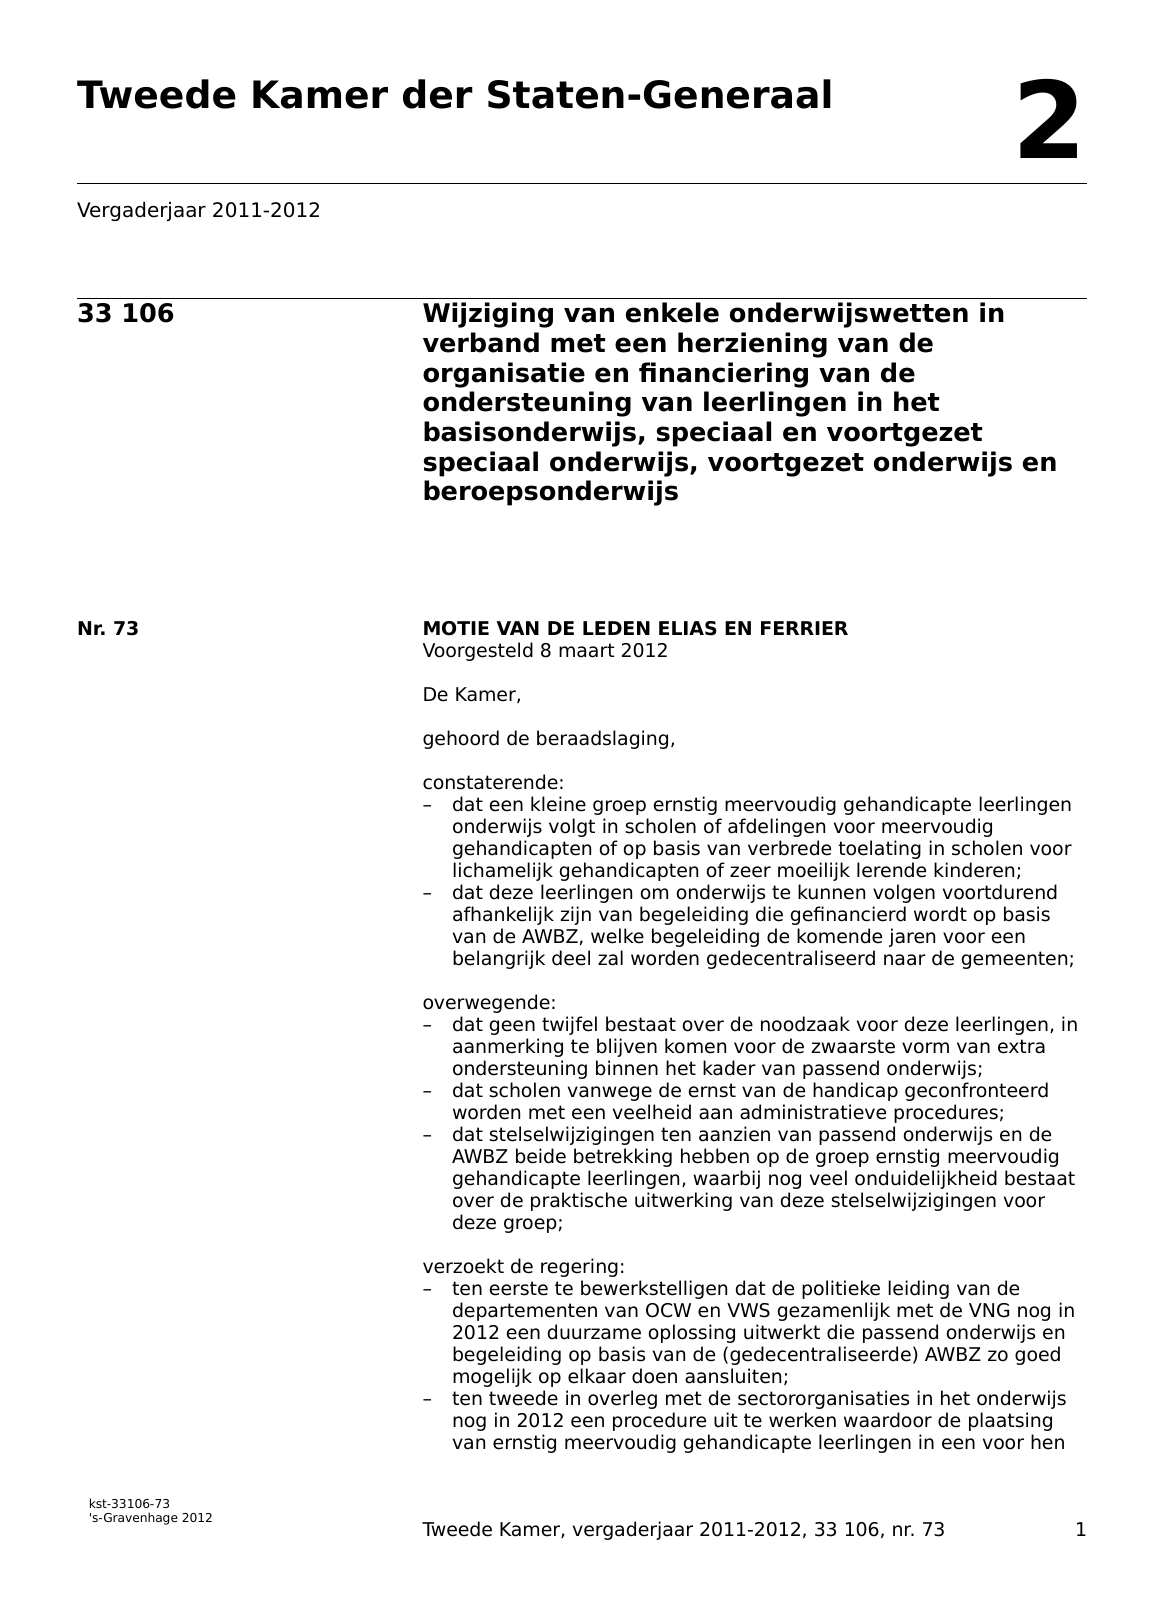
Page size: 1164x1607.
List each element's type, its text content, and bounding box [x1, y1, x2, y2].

text – dat deze leerlingen om onderwijs te kunnen volgen voortdurend afhankelijk zijn van begeleiding die gefinancierd wordt op basis van de AWBZ, welke begeleiding de komende jaren voor een belangrijk deel zal worden gedecentraliseerd naar de gemeenten; [422, 882, 1087, 970]
text overwegende: [422, 992, 1087, 1014]
table_header 2 [886, 59, 1087, 183]
text kst-33106-73 [88, 1497, 323, 1511]
text gehoord de beraadslaging, [422, 728, 1087, 750]
text – dat scholen vanwege de ernst van de handicap geconfronteerd worden met een veelheid aan administratieve procedures; [422, 1080, 1087, 1124]
text – dat stelselwijzigingen ten aanzien van passend onderwijs en de AWBZ beide betrekking hebben op de groep ernstig meervoudig gehandicapte leerlingen, waarbij nog veel onduidelijkheid bestaat over de praktische uitwerking van deze stelselwijzigingen voor deze groep; [422, 1124, 1087, 1234]
table_cell Vergaderjaar 2011-2012 [77, 184, 1087, 298]
subtitle Nr. 73 MOTIE VAN DE LEDEN ELIAS EN FERRIER [77, 618, 1087, 640]
text – ten eerste te bewerkstelligen dat de politieke leiding van de departementen van OCW en VWS gezamenlijk met de VNG nog in 2012 een duurzame oplossing uitwerkt die passend onderwijs en begeleiding op basis van de (gedecentraliseerde) AWBZ zo goed mogelijk op elkaar doen aansluiten; [422, 1278, 1087, 1388]
table_header Tweede Kamer der Staten-Generaal [77, 59, 886, 183]
text De Kamer, [422, 684, 1087, 706]
text constaterende: [422, 772, 1087, 794]
text verzoekt de regering: [422, 1256, 1087, 1278]
subtitle 33 106 Wijziging van enkele onderwijswetten in verband met een herziening van de organisatie en financiering van de ondersteuning van leerlingen in het basisonderwijs, speciaal en voortgezet speciaal onderwijs, voortgezet onderwijs en beroepsonderwijs [77, 299, 1087, 507]
text – ten tweede in overleg met de sectororganisaties in het onderwijs nog in 2012 een procedure uit te werken waardoor de plaatsing van ernstig meervoudig gehandicapte leerlingen in een voor hen [422, 1388, 1087, 1454]
text – dat een kleine groep ernstig meervoudig gehandicapte leerlingen onderwijs volgt in scholen of afdelingen voor meervoudig gehandicapten of op basis van verbrede toelating in scholen voor lichamelijk gehandicapten of zeer moeilijk lerende kinderen; [422, 794, 1087, 882]
text Voorgesteld 8 maart 2012 [422, 640, 1087, 662]
text – dat geen twijfel bestaat over de noodzaak voor deze leerlingen, in aanmerking te blijven komen voor de zwaarste vorm van extra ondersteuning binnen het kader van passend onderwijs; [422, 1014, 1087, 1080]
text 's-Gravenhage 2012 [88, 1511, 323, 1525]
